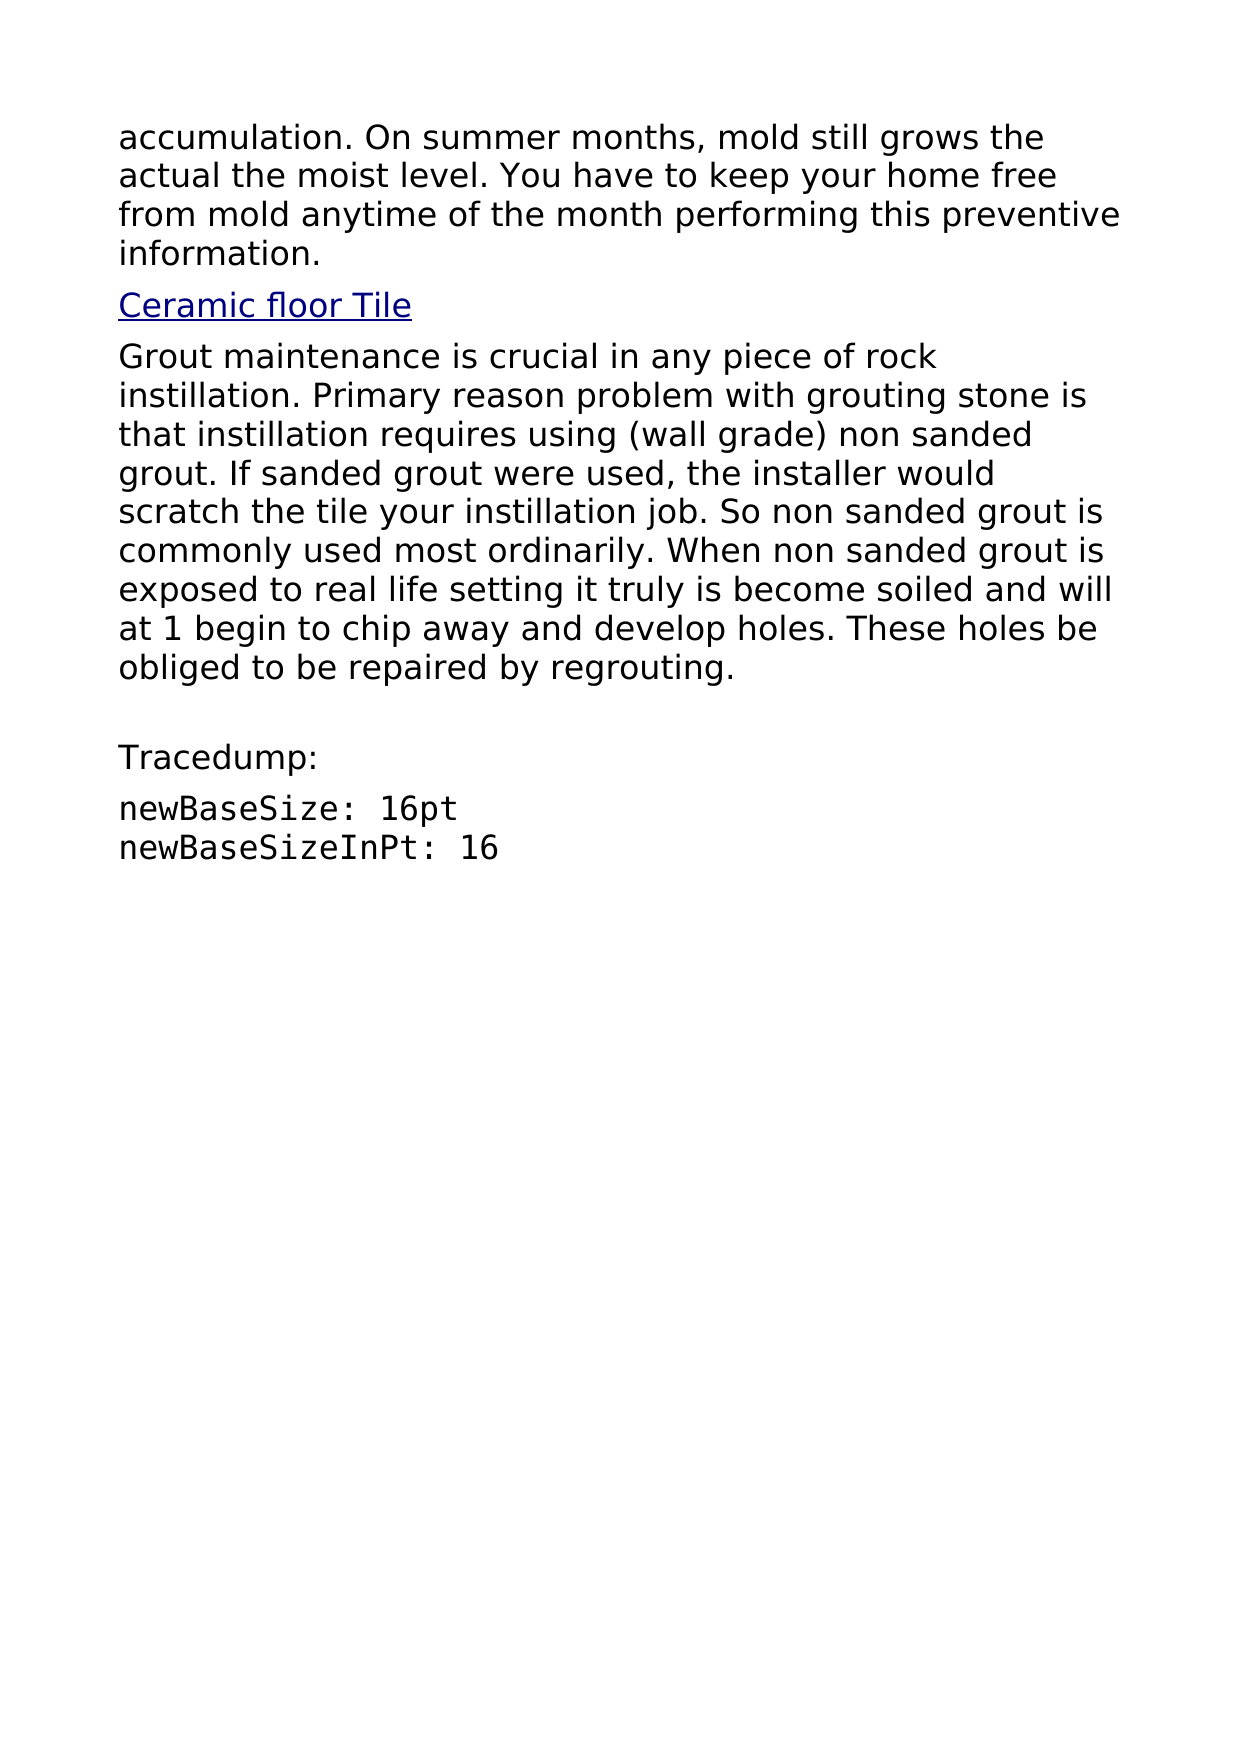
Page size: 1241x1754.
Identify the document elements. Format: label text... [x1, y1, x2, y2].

text Tracedump: [118, 699, 1122, 777]
text Grout maintenance is crucial in any piece of rock instillation. Primary reason problem with grouting stone is that instillation requires using (wall grade) non sanded grout. If sanded grout were used, the installer would scratch the tile your instillation job. So non sanded grout is commonly used most ordinarily. When non sanded grout is exposed to real life setting it truly is become soiled and will at 1 begin to chip away and develop holes. These holes be obliged to be repaired by regrouting. [118, 337, 1122, 687]
text newBaseSize: 16pt newBaseSizeInPt: 16 [118, 790, 1122, 867]
text accumulation. On summer months, mold still grows the actual the moist level. You have to keep your home free from mold anytime of the month performing this preventive information. [118, 118, 1122, 273]
text Ceramic floor Tile [118, 286, 1122, 325]
